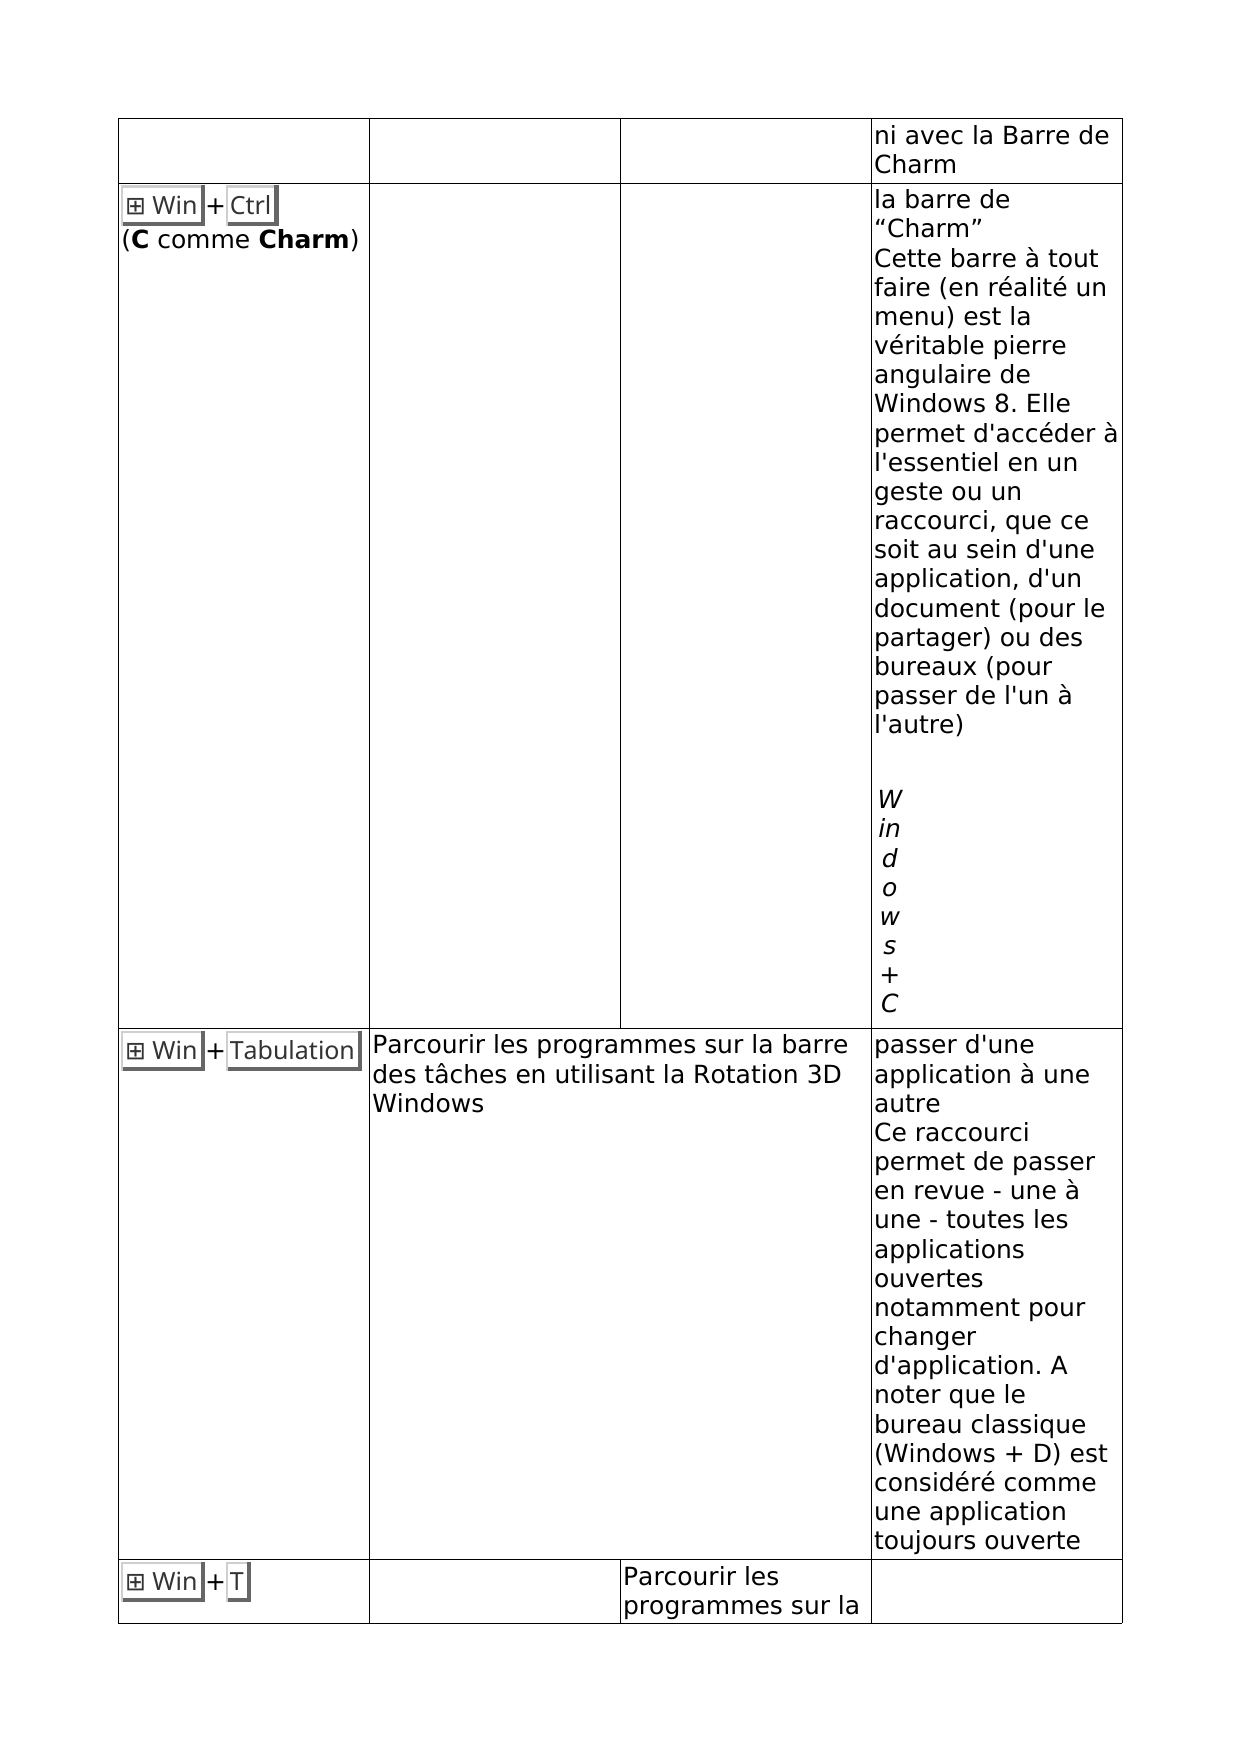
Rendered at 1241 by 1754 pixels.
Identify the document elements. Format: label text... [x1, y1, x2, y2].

table_cell [370, 184, 620, 1028]
table_cell [370, 119, 620, 182]
table_cell [370, 1560, 620, 1623]
table_cell passer d'une application à une autre Ce raccourci permet de passer en revue - une à une - toutes les applications ouvertes notamment pour changer d'application. A noter que le bureau classique (Windows + D) est considéré comme une application toujours ouverte [872, 1029, 1122, 1559]
table_cell [119, 119, 369, 182]
table_cell ⊞ Win+Tabulation [119, 1029, 369, 1559]
table_cell ⊞ Win+Ctrl (C comme Charm) [119, 184, 369, 1028]
table_cell [621, 119, 871, 182]
table_cell Parcourir les programmes sur la [621, 1560, 871, 1623]
table_cell [872, 1560, 1122, 1623]
table_cell la barre de “Charm” Cette barre à tout faire (en réalité un menu) est la véritable pierre angulaire de Windows 8. Elle permet d'accéder à l'essentiel en un geste ou un raccourci, que ce soit au sein d'une application, d'un document (pour le partager) ou des bureaux (pour passer de l'un à l'autre) [872, 184, 1122, 1028]
table_cell Parcourir les programmes sur la barre des tâches en utilisant la Rotation 3D Windows [370, 1029, 871, 1559]
table_cell Paramètres de l’application en cours A ne pas confondre avec ⊞ Win+Z qui permet d'influer sur l'utilisation de l'application. ni avec la Barre de Charm [872, 119, 1122, 182]
table_cell [621, 184, 871, 1028]
table_cell ⊞ Win+T [119, 1560, 369, 1623]
